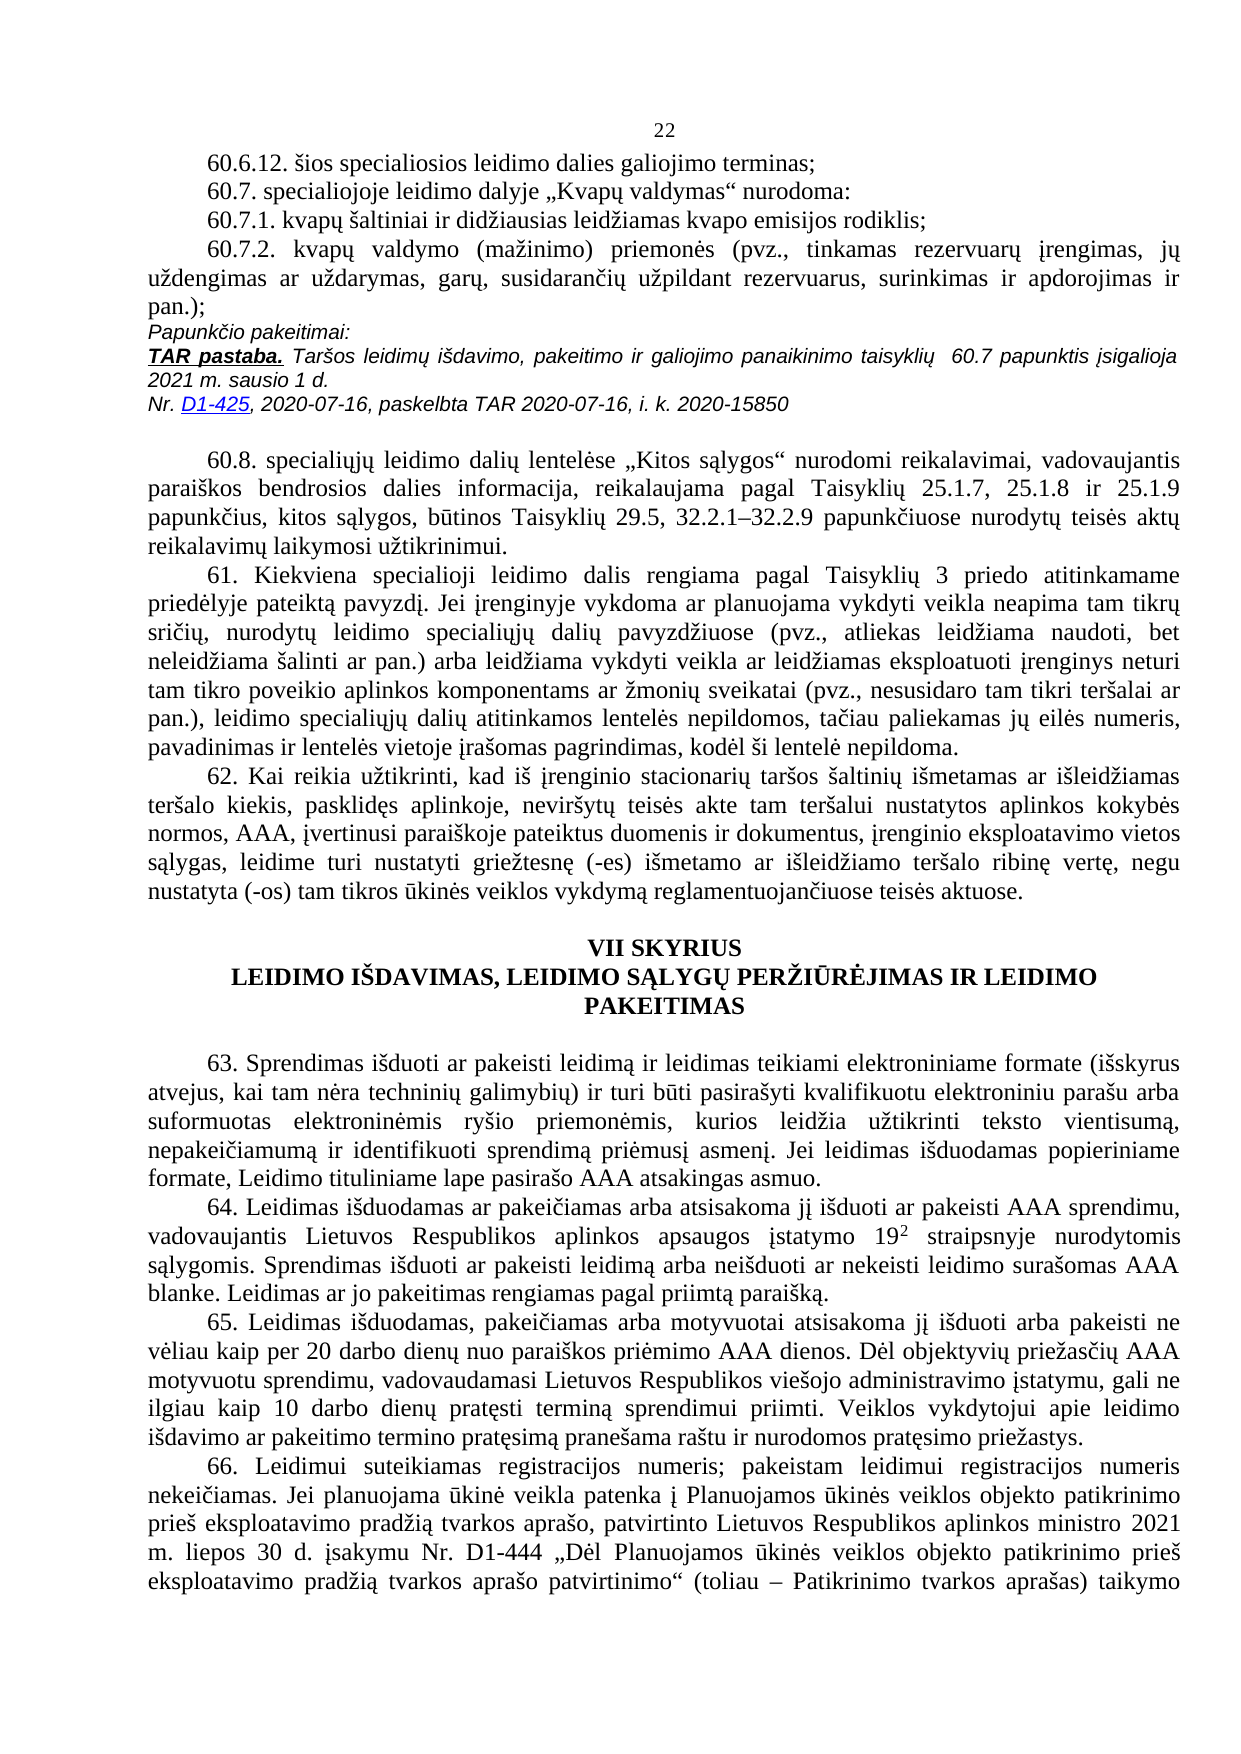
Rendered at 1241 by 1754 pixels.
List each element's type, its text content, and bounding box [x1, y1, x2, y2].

text LEIDIMO IŠDAVIMAS, LEIDIMO SĄLYGŲ PERŽIŪRĖJIMAS IR LEIDIMO PAKEITIMAS [148, 962, 1181, 1020]
text 60.7. specialiojoje leidimo dalyje „Kvapų valdymas“ nurodoma: [148, 176, 1181, 205]
text 60.7.2. kvapų valdymo (mažinimo) priemonės (pvz., tinkamas rezervuarų įrengimas, jų uždengimas ar uždarymas, garų, susidarančių užpildant rezervuarus, surinkimas ir apdorojimas ir pan.); [148, 234, 1181, 320]
text 62. Kai reikia užtikrinti, kad iš įrenginio stacionarių taršos šaltinių išmetamas ar išleidžiamas teršalo kiekis, pasklidęs aplinkoje, neviršytų teisės akte tam teršalui nustatytos aplinkos kokybės normos, AAA, įvertinusi paraiškoje pateiktus duomenis ir dokumentus, įrenginio eksploatavimo vietos sąlygas, leidime turi nustatyti griežtesnę (-es) išmetamo ar išleidžiamo teršalo ribinę vertę, negu nustatyta (-os) tam tikros ūkinės veiklos vykdymą reglamentuojančiuose teisės aktuose. [148, 761, 1181, 905]
text 60.6.12. šios specialiosios leidimo dalies galiojimo terminas; [148, 148, 1181, 176]
text Nr. D1-425, 2020-07-16, paskelbta TAR 2020-07-16, i. k. 2020-15850 [148, 392, 1181, 416]
text 60.8. specialiųjų leidimo dalių lentelėse „Kitos sąlygos“ nurodomi reikalavimai, vadovaujantis paraiškos bendrosios dalies informacija, reikalaujama pagal Taisyklių 25.1.7, 25.1.8 ir 25.1.9 papunkčius, kitos sąlygos, būtinos Taisyklių 29.5, 32.2.1–32.2.9 papunkčiuose nurodytų teisės aktų reikalavimų laikymosi užtikrinimui. [148, 445, 1181, 560]
text 64. Leidimas išduodamas ar pakeičiamas arba atsisakoma jį išduoti ar pakeisti AAA sprendimu, vadovaujantis Lietuvos Respublikos aplinkos apsaugos įstatymo 192 straipsnyje nurodytomis sąlygomis. Sprendimas išduoti ar pakeisti leidimą arba neišduoti ar nekeisti leidimo surašomas AAA blanke. Leidimas ar jo pakeitimas rengiamas pagal priimtą paraišką. [148, 1192, 1181, 1307]
text 63. Sprendimas išduoti ar pakeisti leidimą ir leidimas teikiami elektroniniame formate (išskyrus atvejus, kai tam nėra techninių galimybių) ir turi būti pasirašyti kvalifikuotu elektroniniu parašu arba suformuotas elektroninėmis ryšio priemonėmis, kurios leidžia užtikrinti teksto vientisumą, nepakeičiamumą ir identifikuoti sprendimą priėmusį asmenį. Jei leidimas išduodamas popieriniame formate, Leidimo tituliniame lape pasirašo AAA atsakingas asmuo. [148, 1048, 1181, 1192]
text 61. Kiekviena specialioji leidimo dalis rengiama pagal Taisyklių 3 priedo atitinkamame priedėlyje pateiktą pavyzdį. Jei įrenginyje vykdoma ar planuojama vykdyti veikla neapima tam tikrų sričių, nurodytų leidimo specialiųjų dalių pavyzdžiuose (pvz., atliekas leidžiama naudoti, bet neleidžiama šalinti ar pan.) arba leidžiama vykdyti veikla ar leidžiamas eksploatuoti įrenginys neturi tam tikro poveikio aplinkos komponentams ar žmonių sveikatai (pvz., nesusidaro tam tikri teršalai ar pan.), leidimo specialiųjų dalių atitinkamos lentelės nepildomos, tačiau paliekamas jų eilės numeris, pavadinimas ir lentelės vietoje įrašomas pagrindimas, kodėl ši lentelė nepildoma. [148, 560, 1181, 761]
text VII SKYRIUS [148, 933, 1181, 962]
text TAR pastaba. Taršos leidimų išdavimo, pakeitimo ir galiojimo panaikinimo taisyklių 60.7 papunktis įsigalioja 2021 m. sausio 1 d. [148, 344, 1181, 392]
text 60.7.1. kvapų šaltiniai ir didžiausias leidžiamas kvapo emisijos rodiklis; [148, 205, 1181, 234]
text Papunkčio pakeitimai: [148, 320, 1181, 344]
text 65. Leidimas išduodamas, pakeičiamas arba motyvuotai atsisakoma jį išduoti arba pakeisti ne vėliau kaip per 20 darbo dienų nuo paraiškos priėmimo AAA dienos. Dėl objektyvių priežasčių AAA motyvuotu sprendimu, vadovaudamasi Lietuvos Respublikos viešojo administravimo įstatymu, gali ne ilgiau kaip 10 darbo dienų pratęsti terminą sprendimui priimti. Veiklos vykdytojui apie leidimo išdavimo ar pakeitimo termino pratęsimą pranešama raštu ir nurodomos pratęsimo priežastys. [148, 1307, 1181, 1451]
text 66. Leidimui suteikiamas registracijos numeris; pakeistam leidimui registracijos numeris nekeičiamas. Jei planuojama ūkinė veikla patenka į Planuojamos ūkinės veiklos objekto patikrinimo prieš eksploatavimo pradžią tvarkos aprašo, patvirtinto Lietuvos Respublikos aplinkos ministro 2021 m. liepos 30 d. įsakymu Nr. D1-444 „Dėl Planuojamos ūkinės veiklos objekto patikrinimo prieš eksploatavimo pradžią tvarkos aprašo patvirtinimo“ (toliau – Patikrinimo tvarkos aprašas) taikymo [148, 1451, 1181, 1595]
